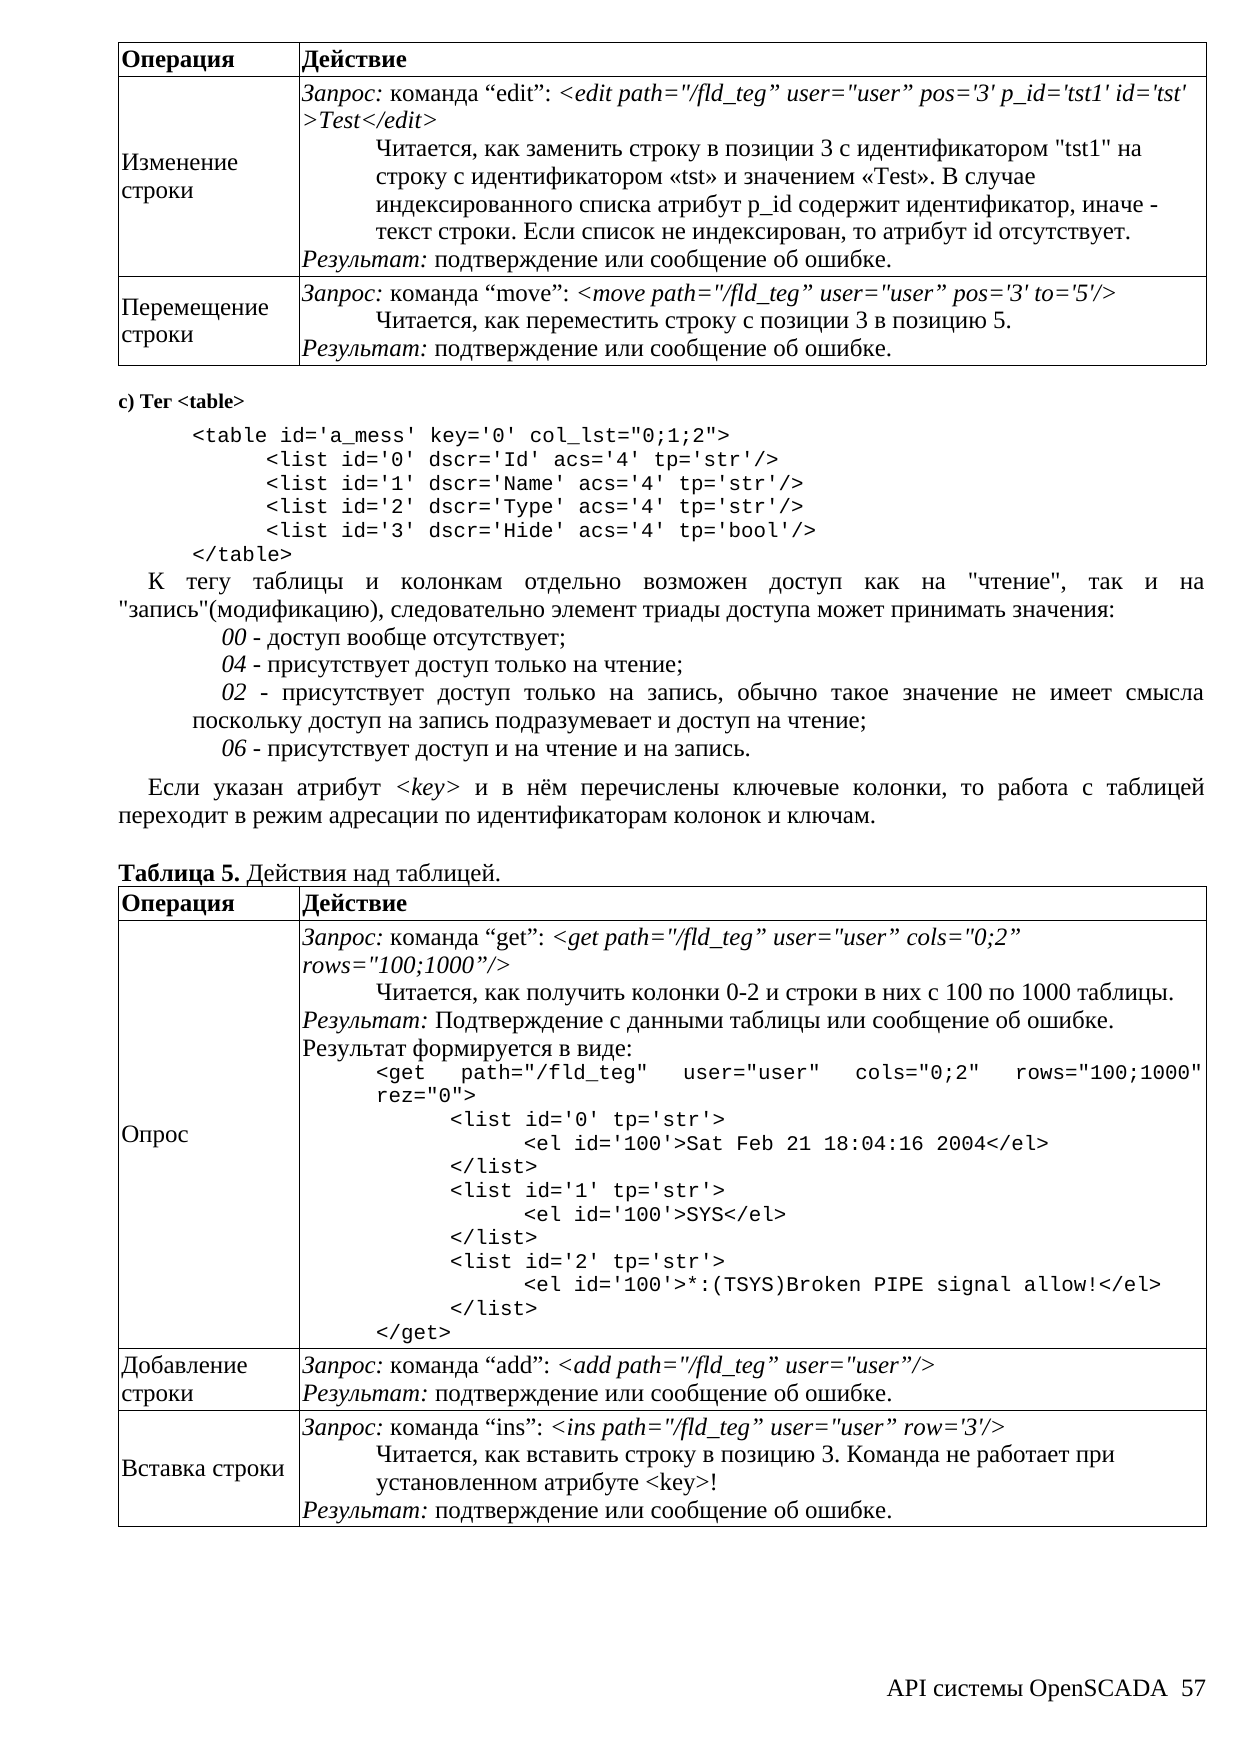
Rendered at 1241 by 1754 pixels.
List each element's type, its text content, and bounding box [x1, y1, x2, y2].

table_header Действие [300, 43, 1206, 76]
table_cell Запрос: команда “add”: <add path="/fld_teg” user="user”/> Результат: подтверждение или сообщение об ошибке. [300, 1349, 1206, 1410]
table_cell Запрос: команда “get”: <get path="/fld_teg” user="user” cols="0;2” rows="100;1000”/> Читается, как получить колонки 0-2 и строки в них с 100 по 1000 таблицы. Результат: Подтверждение с данными таблицы или сообщение об ошибке. Результат формируется в виде: <get path="/fld_teg" user="user" cols="0;2" rows="100;1000" rez="0"> <list id='0' tp='str'> <el id='100'>Sat Feb 21 18:04:16 2004</el> </list> <list id='1' tp='str'> <el id='100'>SYS</el> </list> <list id='2' tp='str'> <el id='100'>*:(TSYS)Broken PIPE signal allow!</el> </list> </get> [300, 921, 1206, 1348]
text Если указан атрибут <key> и в нём перечислены ключевые колонки, то работа с таблицей переходит в режим адресации по идентификаторам колонок и ключам. [118, 773, 1206, 828]
text 06 - присутствует доступ и на чтение и на запись. [192, 734, 1206, 761]
table_cell Добавление строки [119, 1349, 299, 1410]
text <list id='0' dscr='Id' acs='4' tp='str'/> [192, 449, 1206, 473]
table_header Операция [119, 43, 299, 76]
text 04 - присутствует доступ только на чтение; [192, 651, 1206, 678]
table_header Операция [119, 887, 299, 920]
text <table id='a_mess' key='0' col_lst="0;1;2"> [192, 426, 1206, 449]
table_cell Запрос: команда “move”: <move path="/fld_teg” user="user” pos='3' to='5'/> Читается, как переместить строку с позиции 3 в позицию 5. Результат: подтверждение или сообщение об ошибке. [300, 277, 1206, 365]
text Таблица 5. Действия над таблицей. [118, 859, 1206, 886]
table_cell Изменение строки [119, 77, 299, 276]
text </table> [192, 544, 1206, 567]
table_cell Запрос: команда “edit”: <edit path="/fld_teg” user="user” pos='3' p_id='tst1' id='tst' >Test</edit> Читается, как заменить строку в позиции 3 с идентификатором "tst1" на строку с идентификатором «tst» и значением «Test». В случае индексированного списка атрибут p_id содержит идентификатор, иначе - текст строки. Если список не индексирован, то атрибут id отсутствует. Результат: подтверждение или сообщение об ошибке. [300, 77, 1206, 276]
text К тегу таблицы и колонкам отдельно возможен доступ как на "чтение", так и на "запись"(модификацию), следовательно элемент триады доступа может принимать значения: [118, 567, 1206, 623]
table_cell Вставка строки [119, 1411, 299, 1526]
text <list id='3' dscr='Hide' acs='4' tp='bool'/> [192, 520, 1206, 544]
text <list id='2' dscr='Type' acs='4' tp='str'/> [192, 496, 1206, 520]
table_cell Перемещение строки [119, 277, 299, 365]
table_cell Запрос: команда “ins”: <ins path="/fld_teg” user="user” row='3'/> Читается, как вставить строку в позицию 3. Команда не работает при установленном атрибуте <key>! Результат: подтверждение или сообщение об ошибке. [300, 1411, 1206, 1526]
text <list id='1' dscr='Name' acs='4' tp='str'/> [192, 473, 1206, 496]
subtitle c) Тег <table> [118, 390, 1206, 413]
table_header Действие [300, 887, 1206, 920]
text 00 - доступ вообще отсутствует; [192, 623, 1206, 651]
table_cell Опрос [119, 921, 299, 1348]
text 02 - присутствует доступ только на запись, обычно такое значение не имеет смысла поскольку доступ на запись подразумевает и доступ на чтение; [192, 678, 1206, 734]
